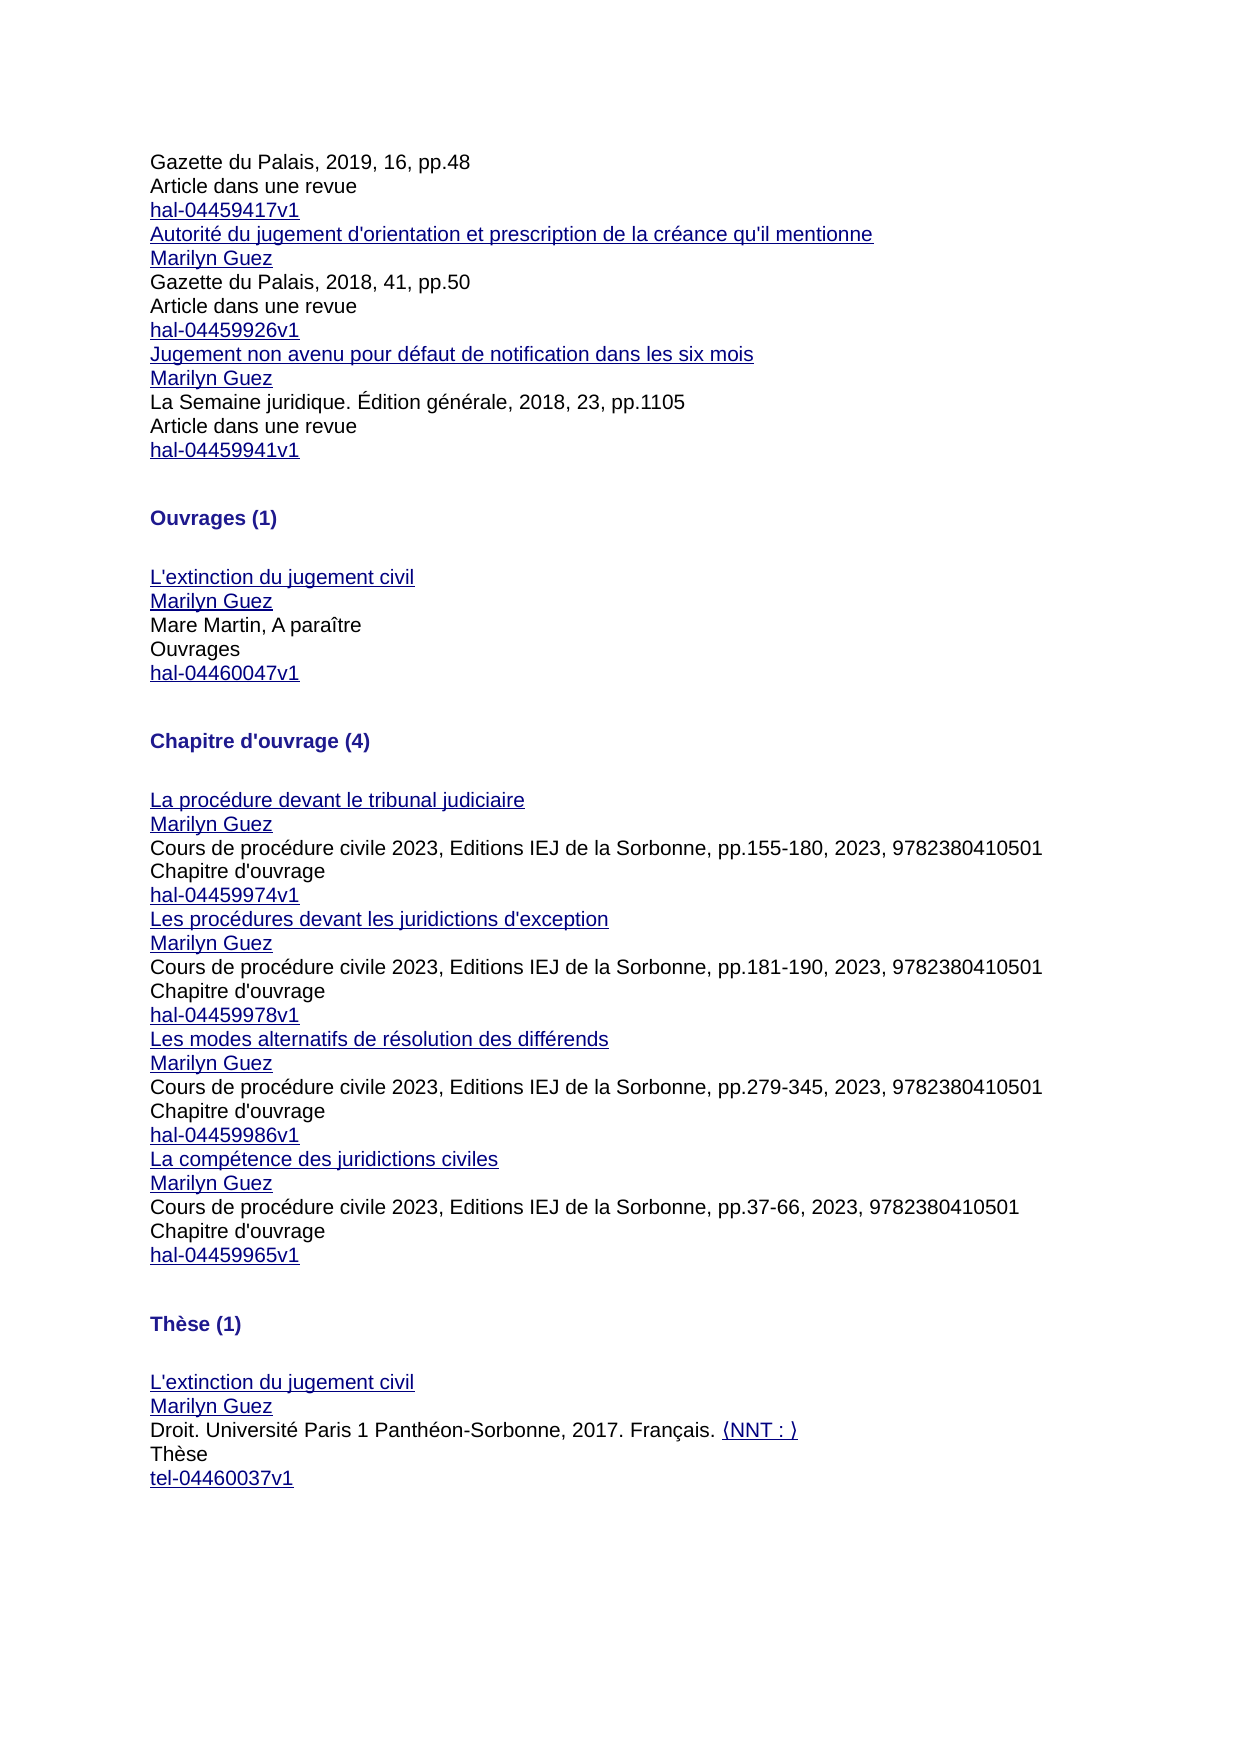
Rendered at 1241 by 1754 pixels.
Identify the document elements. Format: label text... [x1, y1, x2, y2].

subtitle Ouvrages (1) [150, 506, 1090, 530]
table_cell Gazette du Palais, 2019, 16, pp.48 Article dans une revue hal-04459417v1 [150, 150, 1090, 222]
table_header L'extinction du jugement civil Marilyn Guez Droit. Université Paris 1 Panthéon-Sorbonne, 2017. Français. ⟨NNT : ⟩ Thèse tel-04460037v1 [150, 1370, 1090, 1489]
table_cell Les procédures devant les juridictions d'exception Marilyn Guez Cours de procédure civile 2023, Editions IEJ de la Sorbonne, pp.181-190, 2023, 9782380410501 Chapitre d'ouvrage hal-04459978v1 [150, 907, 1090, 1027]
table_cell Autorité du jugement d'orientation et prescription de la créance qu'il mentionne Marilyn Guez Gazette du Palais, 2018, 41, pp.50 Article dans une revue hal-04459926v1 [150, 222, 1090, 342]
table_header La procédure devant le tribunal judiciaire Marilyn Guez Cours de procédure civile 2023, Editions IEJ de la Sorbonne, pp.155-180, 2023, 9782380410501 Chapitre d'ouvrage hal-04459974v1 [150, 788, 1090, 907]
subtitle Chapitre d'ouvrage (4) [150, 729, 1090, 753]
table_header L'extinction du jugement civil Marilyn Guez Mare Martin, A paraître Ouvrages hal-04460047v1 [150, 565, 1090, 684]
table_cell La compétence des juridictions civiles Marilyn Guez Cours de procédure civile 2023, Editions IEJ de la Sorbonne, pp.37-66, 2023, 9782380410501 Chapitre d'ouvrage hal-04459965v1 [150, 1147, 1090, 1267]
table_cell Jugement non avenu pour défaut de notification dans les six mois Marilyn Guez La Semaine juridique. Édition générale, 2018, 23, pp.1105 Article dans une revue hal-04459941v1 [150, 342, 1090, 461]
subtitle Thèse (1) [150, 1311, 1090, 1335]
table_cell Les modes alternatifs de résolution des différends Marilyn Guez Cours de procédure civile 2023, Editions IEJ de la Sorbonne, pp.279-345, 2023, 9782380410501 Chapitre d'ouvrage hal-04459986v1 [150, 1027, 1090, 1147]
